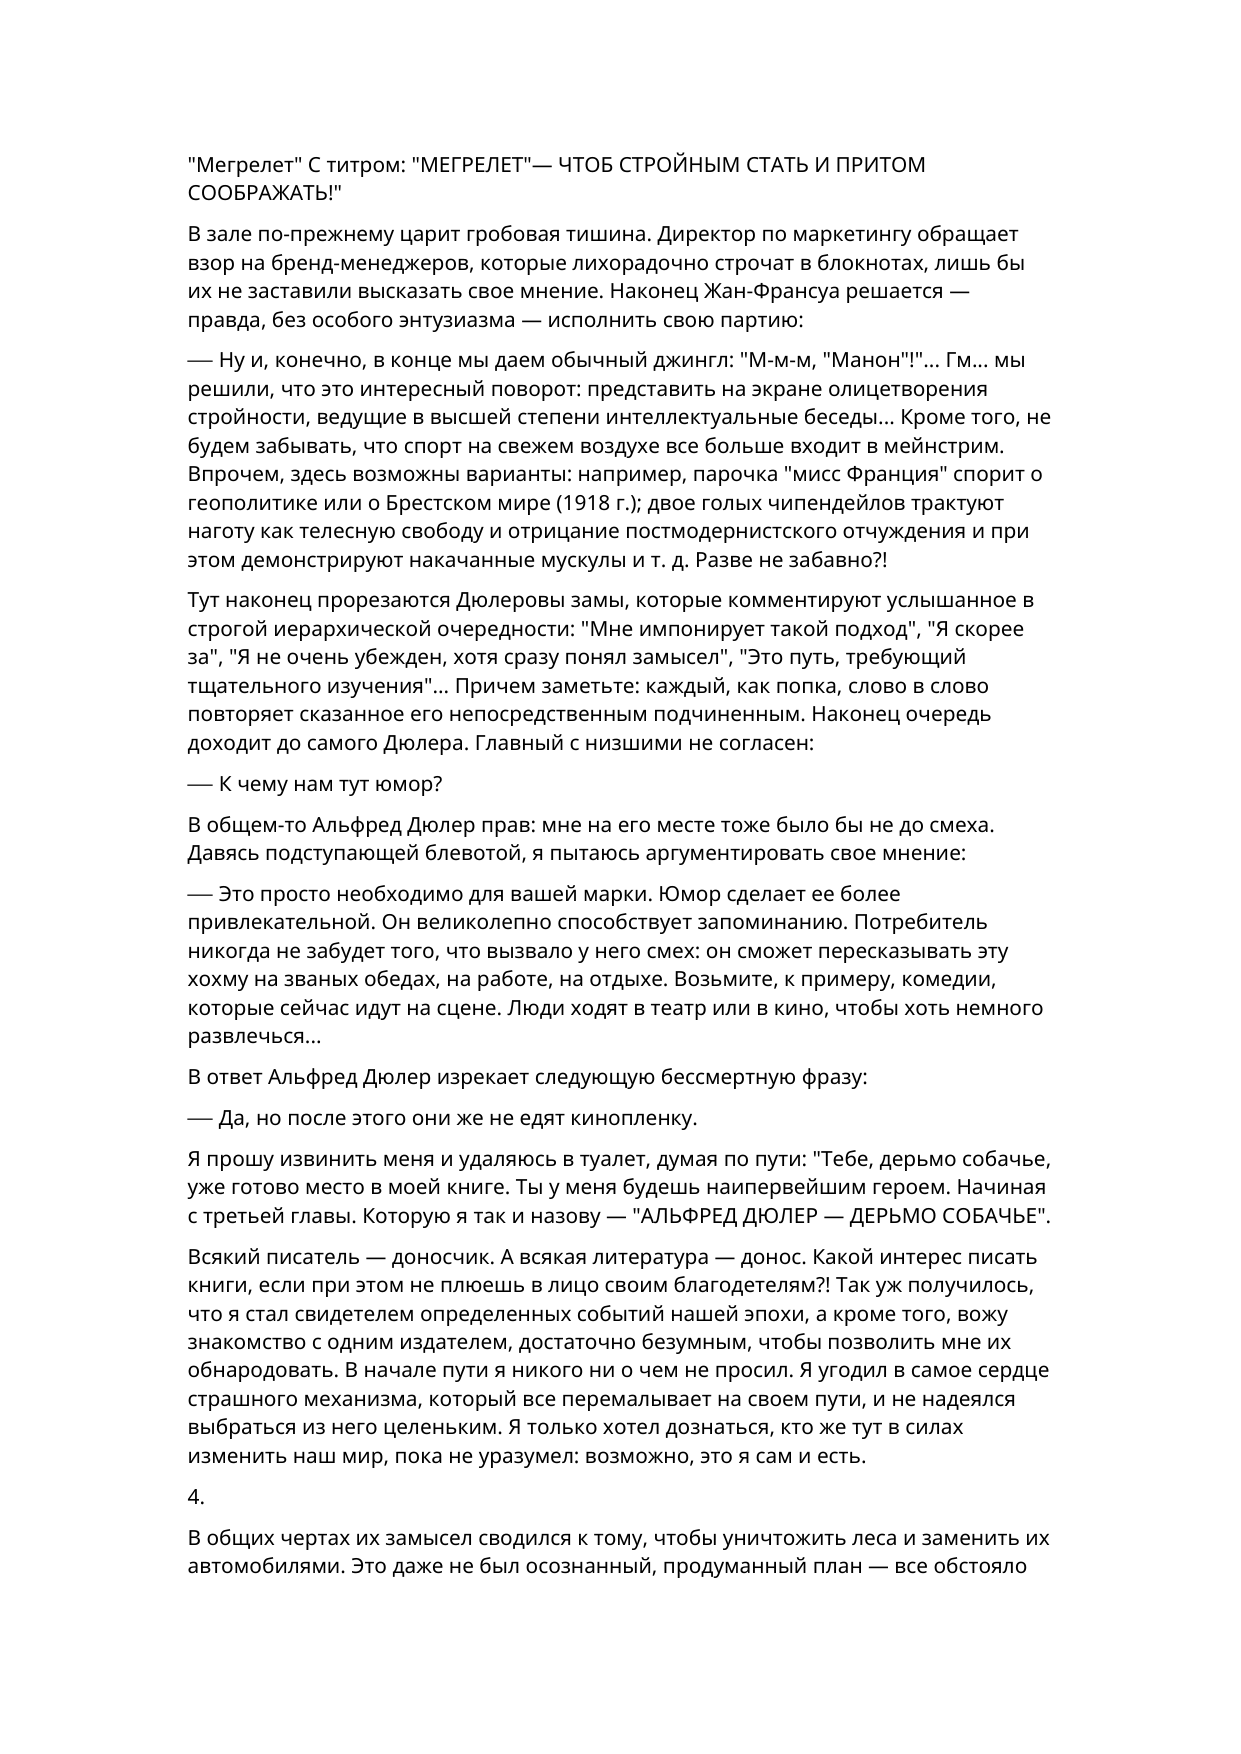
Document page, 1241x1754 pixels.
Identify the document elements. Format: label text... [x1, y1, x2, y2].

text Всякий писатель — доносчик. А всякая литература — донос. Какой интерес писать книги, если при этом не плюешь в лицо своим благодетелям?! Так уж получилось, что я стал свидетелем определенных событий нашей эпохи, а кроме того, вожу знакомство с одним издателем, достаточно безумным, чтобы позволить мне их обнародовать. В начале пути я никого ни о чем не просил. Я угодил в самое сердце страшного механизма, который все перемалывает на своем пути, и не надеялся выбраться из него целеньким. Я только хотел дознаться, кто же тут в силах изменить наш мир, пока не уразумел: возможно, это я сам и есть. [187, 1242, 1053, 1469]
text В общем-то Альфред Дюлер прав: мне на его месте тоже было бы не до смеха. Давясь подступающей блевотой, я пытаюсь аргументировать свое мнение: [187, 810, 1053, 867]
text В зале по-прежнему царит гробовая тишина. Директор по маркетингу обращает взор на бренд-менеджеров, которые лихорадочно строчат в блокнотах, лишь бы их не заставили высказать свое мнение. Наконец Жан-Франсуа решается — правда, без особого энтузиазма — исполнить свою партию: [187, 219, 1053, 333]
text — Это просто необходимо для вашей марки. Юмор сделает ее более привлекательной. Он великолепно способствует запоминанию. Потребитель никогда не забудет того, что вызвало у него смех: он сможет пересказывать эту хохму на званых обедах, на работе, на отдыхе. Возьмите, к примеру, комедии, которые сейчас идут на сцене. Люди ходят в театр или в кино, чтобы хоть немного развлечься... [187, 879, 1053, 1050]
text "Мегрелет" С титром: "МЕГРЕЛЕТ"— ЧТОБ СТРОЙНЫМ СТАТЬ И ПРИТОМ СООБРАЖАТЬ!" [187, 150, 1053, 207]
text В ответ Альфред Дюлер изрекает следующую бессмертную фразу: [187, 1062, 1053, 1091]
text — Да, но после этого они же не едят кинопленку. [187, 1103, 1053, 1132]
text В общих чертах их замысел сводился к тому, чтобы уничтожить леса и заменить их автомобилями. Это даже не был осознанный, продуманный план — все обстояло [187, 1523, 1053, 1580]
text 4. [187, 1482, 1053, 1510]
text Я прошу извинить меня и удаляюсь в туалет, думая по пути: "Тебе, дерьмо собачье, уже готово место в моей книге. Ты у меня будешь наипервейшим героем. Начиная с третьей главы. Которую я так и назову — "АЛЬФРЕД ДЮЛЕР — ДЕРЬМО СОБАЧЬЕ". [187, 1144, 1053, 1229]
text — К чему нам тут юмор? [187, 769, 1053, 797]
text Тут наконец прорезаются Дюлеровы замы, которые комментируют услышанное в строгой иерархической очередности: "Мне импонирует такой подход", "Я скорее за", "Я не очень убежден, хотя сразу понял замысел", "Это путь, требующий тщательного изучения"... Причем заметьте: каждый, как попка, слово в слово повторяет сказанное его непосредственным подчиненным. Наконец очередь доходит до самого Дюлера. Главный с низшими не согласен: [187, 586, 1053, 756]
text — Ну и, конечно, в конце мы даем обычный джингл: "М-м-м, "Манон"!"... Гм... мы решили, что это интересный поворот: представить на экране олицетворения стройности, ведущие в высшей степени интеллектуальные беседы... Кроме того, не будем забывать, что спорт на свежем воздухе все больше входит в мейнстрим. Впрочем, здесь возможны варианты: например, парочка "мисс Франция" спорит о геополитике или о Брестском мире (1918 г.); двое голых чипендейлов трактуют наготу как телесную свободу и отрицание постмодернистского отчуждения и при этом демонстрируют накачанные мускулы и т. д. Разве не забавно?! [187, 346, 1053, 573]
